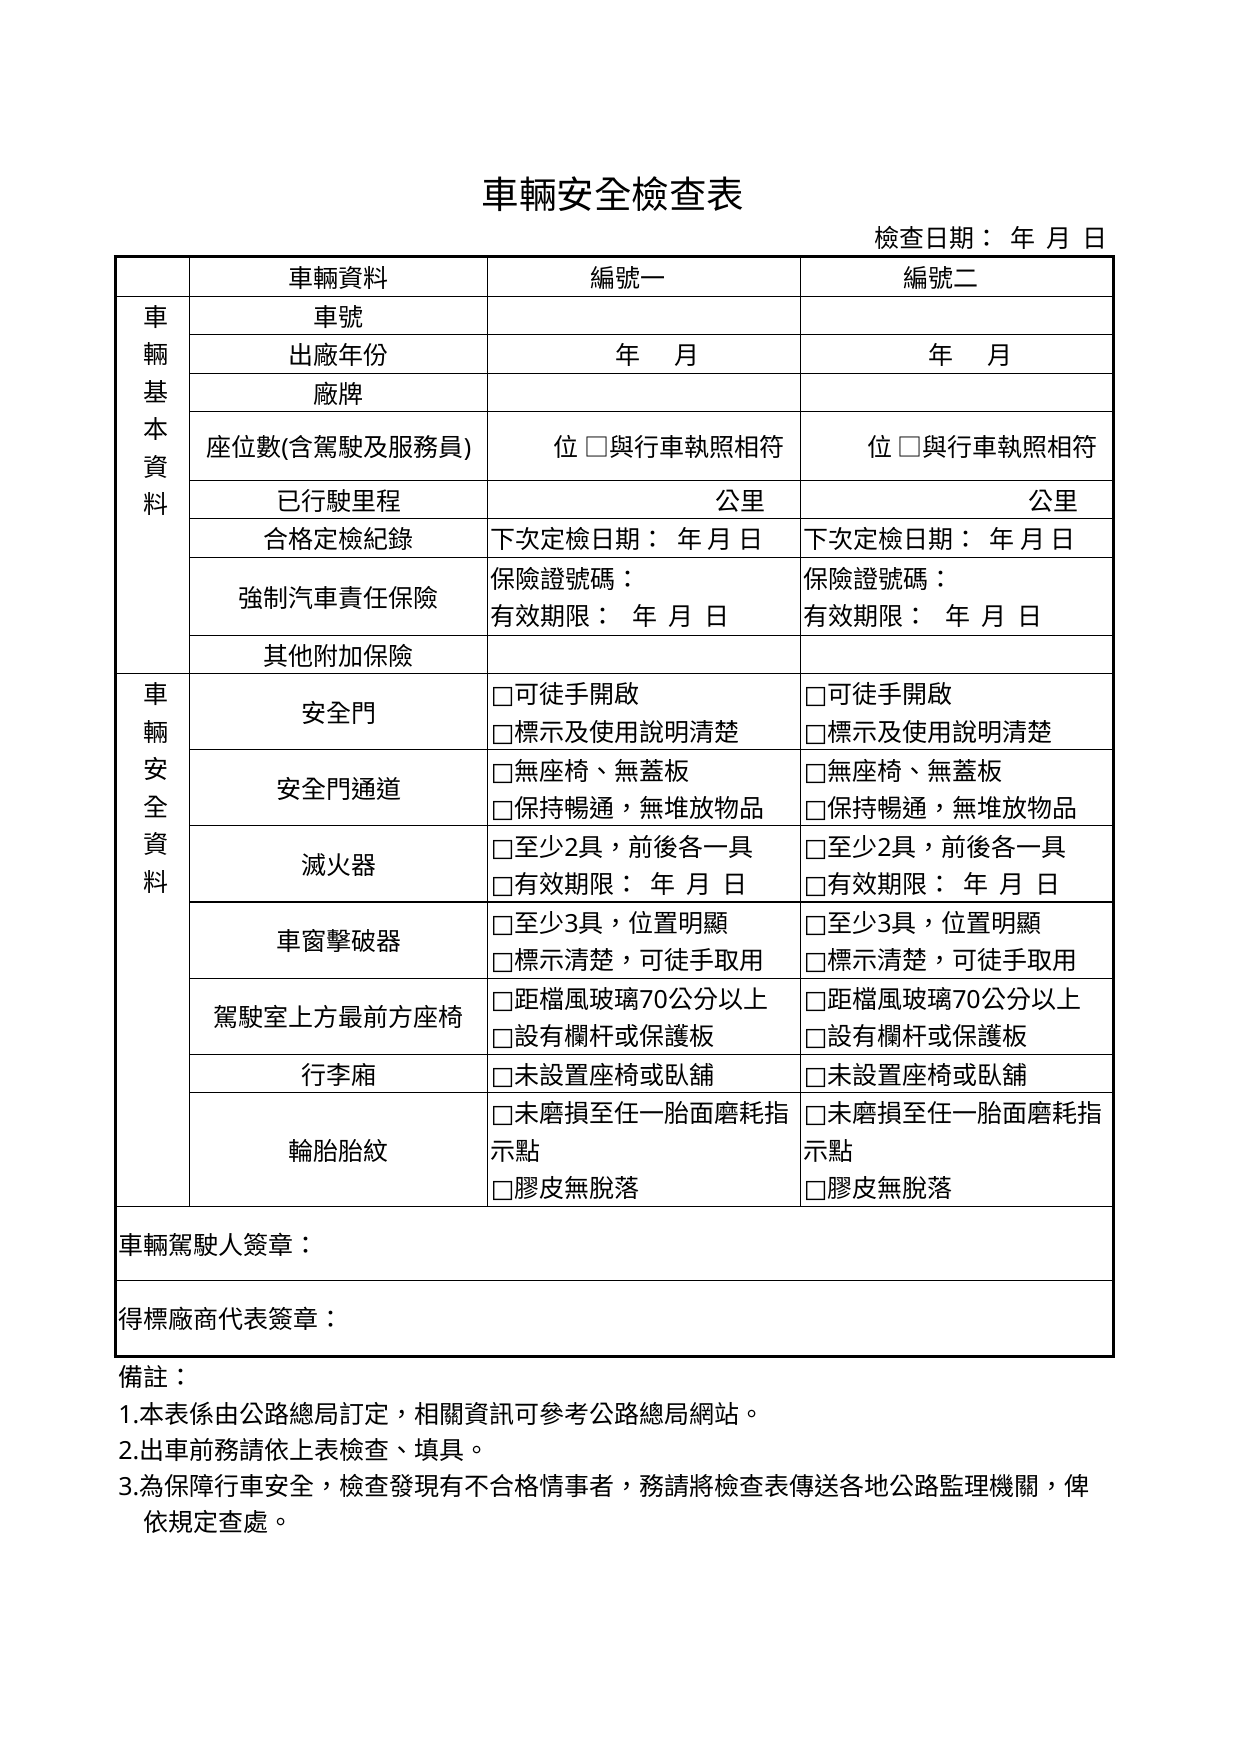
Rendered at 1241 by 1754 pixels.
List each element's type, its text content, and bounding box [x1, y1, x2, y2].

table_cell 行李廂 [190, 1055, 487, 1092]
table_cell 強制汽車責任保險 [190, 558, 487, 635]
table_cell 年 月 [488, 335, 800, 373]
table_header [117, 258, 189, 296]
table_cell 安全門 [190, 674, 487, 749]
table_cell 下次定檢日期： 年 月 日 [488, 519, 800, 557]
table_cell 出廠年份 [190, 335, 487, 373]
text 檢查日期： 年 月 日 [118, 219, 1107, 255]
table_cell □距檔風玻璃70公分以上 □設有欄杆或保護板 [488, 979, 800, 1053]
table_cell □可徒手開啟 □標示及使用說明清楚 [488, 674, 800, 749]
table_cell 廠牌 [190, 374, 487, 411]
table_cell □未磨損至任一胎面磨耗指示點 □膠皮無脫落 [801, 1093, 1112, 1206]
table_cell 保險證號碼： 有效期限： 年 月 日 [488, 558, 800, 635]
table_cell 車 輛 基 本 資 料 [117, 297, 189, 673]
table_cell 位 □與行車執照相符 [801, 412, 1112, 479]
table_cell □無座椅、無蓋板 □保持暢通，無堆放物品 [488, 750, 800, 825]
table_cell [801, 374, 1112, 411]
table_cell □未設置座椅或臥舖 [488, 1055, 800, 1092]
table_cell 駕駛室上方最前方座椅 [190, 979, 487, 1053]
table_cell [488, 374, 800, 411]
table_cell 其他附加保險 [190, 636, 487, 673]
table_cell 公里 [488, 481, 800, 518]
table_cell 座位數(含駕駛及服務員) [190, 412, 487, 479]
table_cell 車 輛 安 全 資 料 [117, 674, 189, 1206]
table_cell 輪胎胎紋 [190, 1093, 487, 1206]
table_header 編號二 [801, 258, 1112, 296]
table_cell 位 □與行車執照相符 [488, 412, 800, 479]
table_cell 得標廠商代表簽章： [117, 1281, 1112, 1355]
table_cell 年 月 [801, 335, 1112, 373]
table_cell 合格定檢紀錄 [190, 519, 487, 557]
table_cell 已行駛里程 [190, 481, 487, 518]
table_cell [801, 636, 1112, 673]
table_cell □至少3具，位置明顯 □標示清楚，可徒手取用 [488, 903, 800, 977]
text 備註： [118, 1358, 1107, 1394]
table_cell □無座椅、無蓋板 □保持暢通，無堆放物品 [801, 750, 1112, 825]
table_header 車輛資料 [190, 258, 487, 296]
table_cell 滅火器 [190, 826, 487, 901]
table_cell 下次定檢日期： 年 月 日 [801, 519, 1112, 557]
table_cell 車號 [190, 297, 487, 334]
text 2.出車前務請依上表檢查、填具。 [118, 1430, 1107, 1467]
table_cell 車輛駕駛人簽章： [117, 1207, 1112, 1280]
text 3.為保障行車安全，檢查發現有不合格情事者，務請將檢查表傳送各地公路監理機關，俾依規定查處。 [118, 1467, 1107, 1539]
table_cell [801, 297, 1112, 334]
table_cell [488, 636, 800, 673]
text 1.本表係由公路總局訂定，相關資訊可參考公路總局網站。 [118, 1394, 1107, 1430]
table_cell [488, 297, 800, 334]
table_header 編號一 [488, 258, 800, 296]
table_cell □至少3具，位置明顯 □標示清楚，可徒手取用 [801, 903, 1112, 977]
table_cell □距檔風玻璃70公分以上 □設有欄杆或保護板 [801, 979, 1112, 1053]
table_cell □未設置座椅或臥舖 [801, 1055, 1112, 1092]
table_cell □至少2具，前後各一具 □有效期限： 年 月 日 [801, 826, 1112, 901]
table_cell □未磨損至任一胎面磨耗指示點 □膠皮無脫落 [488, 1093, 800, 1206]
text 車輛安全檢查表 [118, 164, 1107, 219]
table_cell 公里 [801, 481, 1112, 518]
table_cell □可徒手開啟 □標示及使用說明清楚 [801, 674, 1112, 749]
table_cell 保險證號碼： 有效期限： 年 月 日 [801, 558, 1112, 635]
table_cell □至少2具，前後各一具 □有效期限： 年 月 日 [488, 826, 800, 901]
table_cell 安全門通道 [190, 750, 487, 825]
table_cell 車窗擊破器 [190, 903, 487, 977]
